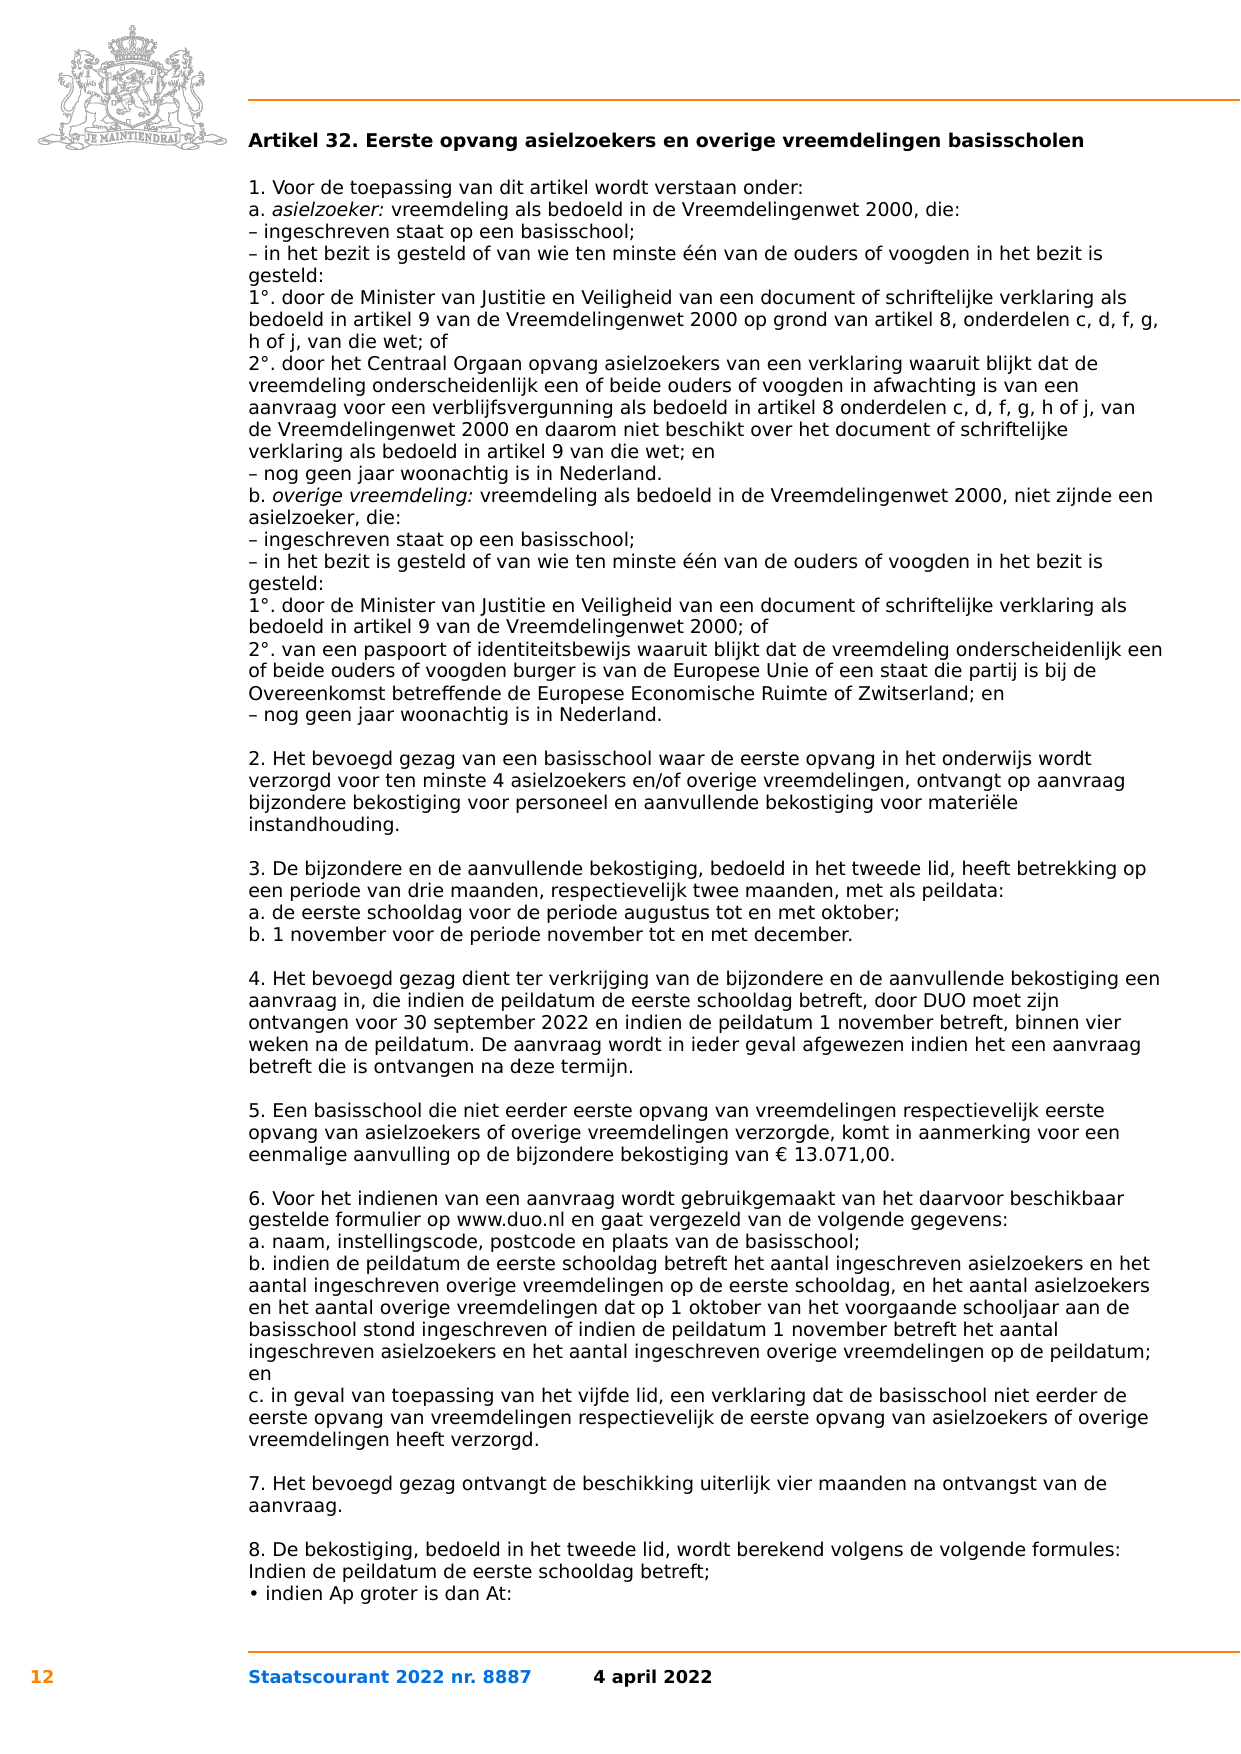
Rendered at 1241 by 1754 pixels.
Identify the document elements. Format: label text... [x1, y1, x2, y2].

text b. overige vreemdeling: vreemdeling als bedoeld in de Vreemdelingenwet 2000, niet zijnde een asielzoeker, die: [248, 484, 1163, 528]
text a. de eerste schooldag voor de periode augustus tot en met oktober; [248, 902, 1163, 924]
picture [38, 25, 227, 150]
text 1°. door de Minister van Justitie en Veiligheid van een document of schriftelijke verklaring als bedoeld in artikel 9 van de Vreemdelingenwet 2000 op grond van artikel 8, onderdelen c, d, f, g, h of j, van die wet; of [248, 287, 1163, 353]
text – in het bezit is gesteld of van wie ten minste één van de ouders of voogden in het bezit is gesteld: [248, 243, 1163, 287]
text b. 1 november voor de periode november tot en met december. [248, 924, 1163, 946]
text 4. Het bevoegd gezag dient ter verkrijging van de bijzondere en de aanvullende bekostiging een aanvraag in, die indien de peildatum de eerste schooldag betreft, door DUO moet zijn ontvangen voor 30 september 2022 en indien de peildatum 1 november betreft, binnen vier weken na de peildatum. De aanvraag wordt in ieder geval afgewezen indien het een aanvraag betreft die is ontvangen na deze termijn. [248, 968, 1163, 1078]
text – nog geen jaar woonachtig is in Nederland. [248, 704, 1163, 726]
text 1°. door de Minister van Justitie en Veiligheid van een document of schriftelijke verklaring als bedoeld in artikel 9 van de Vreemdelingenwet 2000; of [248, 594, 1163, 638]
text a. asielzoeker: vreemdeling als bedoeld in de Vreemdelingenwet 2000, die: [248, 199, 1163, 221]
text – ingeschreven staat op een basisschool; [248, 221, 1163, 243]
text 7. Het bevoegd gezag ontvangt de beschikking uiterlijk vier maanden na ontvangst van de aanvraag. [248, 1473, 1163, 1517]
text 2°. van een paspoort of identiteitsbewijs waaruit blijkt dat de vreemdeling onderscheidenlijk een of beide ouders of voogden burger is van de Europese Unie of een staat die partij is bij de Overeenkomst betreffende de Europese Economische Ruimte of Zwitserland; en [248, 638, 1163, 704]
text 2°. door het Centraal Orgaan opvang asielzoekers van een verklaring waaruit blijkt dat de vreemdeling onderscheidenlijk een of beide ouders of voogden in afwachting is van een aanvraag voor een verblijfsvergunning als bedoeld in artikel 8 onderdelen c, d, f, g, h of j, van de Vreemdelingenwet 2000 en daarom niet beschikt over het document of schriftelijke verklaring als bedoeld in artikel 9 van die wet; en [248, 353, 1163, 463]
text 5. Een basisschool die niet eerder eerste opvang van vreemdelingen respectievelijk eerste opvang van asielzoekers of overige vreemdelingen verzorgde, komt in aanmerking voor een eenmalige aanvulling op de bijzondere bekostiging van € 13.071,00. [248, 1099, 1163, 1166]
text 6. Voor het indienen van een aanvraag wordt gebruikgemaakt van het daarvoor beschikbaar gestelde formulier op www.duo.nl en gaat vergezeld van de volgende gegevens: [248, 1187, 1163, 1231]
text 1. Voor de toepassing van dit artikel wordt verstaan onder: [248, 177, 1163, 199]
text Indien de peildatum de eerste schooldag betreft; [248, 1561, 1163, 1583]
text – in het bezit is gesteld of van wie ten minste één van de ouders of voogden in het bezit is gesteld: [248, 551, 1163, 594]
subtitle Artikel 32. Eerste opvang asielzoekers en overige vreemdelingen basisscholen [248, 130, 1163, 152]
text c. in geval van toepassing van het vijfde lid, een verklaring dat de basisschool niet eerder de eerste opvang van vreemdelingen respectievelijk de eerste opvang van asielzoekers of overige vreemdelingen heeft verzorgd. [248, 1385, 1163, 1451]
text – nog geen jaar woonachtig is in Nederland. [248, 463, 1163, 484]
text b. indien de peildatum de eerste schooldag betreft het aantal ingeschreven asielzoekers en het aantal ingeschreven overige vreemdelingen op de eerste schooldag, en het aantal asielzoekers en het aantal overige vreemdelingen dat op 1 oktober van het voorgaande schooljaar aan de basisschool stond ingeschreven of indien de peildatum 1 november betreft het aantal ingeschreven asielzoekers en het aantal ingeschreven overige vreemdelingen op de peildatum; en [248, 1253, 1163, 1385]
text 8. De bekostiging, bedoeld in het tweede lid, wordt berekend volgens de volgende formules: [248, 1539, 1163, 1561]
text • indien Ap groter is dan At: [248, 1583, 1163, 1605]
text a. naam, instellingscode, postcode en plaats van de basisschool; [248, 1231, 1163, 1253]
text 2. Het bevoegd gezag van een basisschool waar de eerste opvang in het onderwijs wordt verzorgd voor ten minste 4 asielzoekers en/of overige vreemdelingen, ontvangt op aanvraag bijzondere bekostiging voor personeel en aanvullende bekostiging voor materiële instandhouding. [248, 748, 1163, 836]
text – ingeschreven staat op een basisschool; [248, 528, 1163, 551]
text 3. De bijzondere en de aanvullende bekostiging, bedoeld in het tweede lid, heeft betrekking op een periode van drie maanden, respectievelijk twee maanden, met als peildata: [248, 858, 1163, 902]
